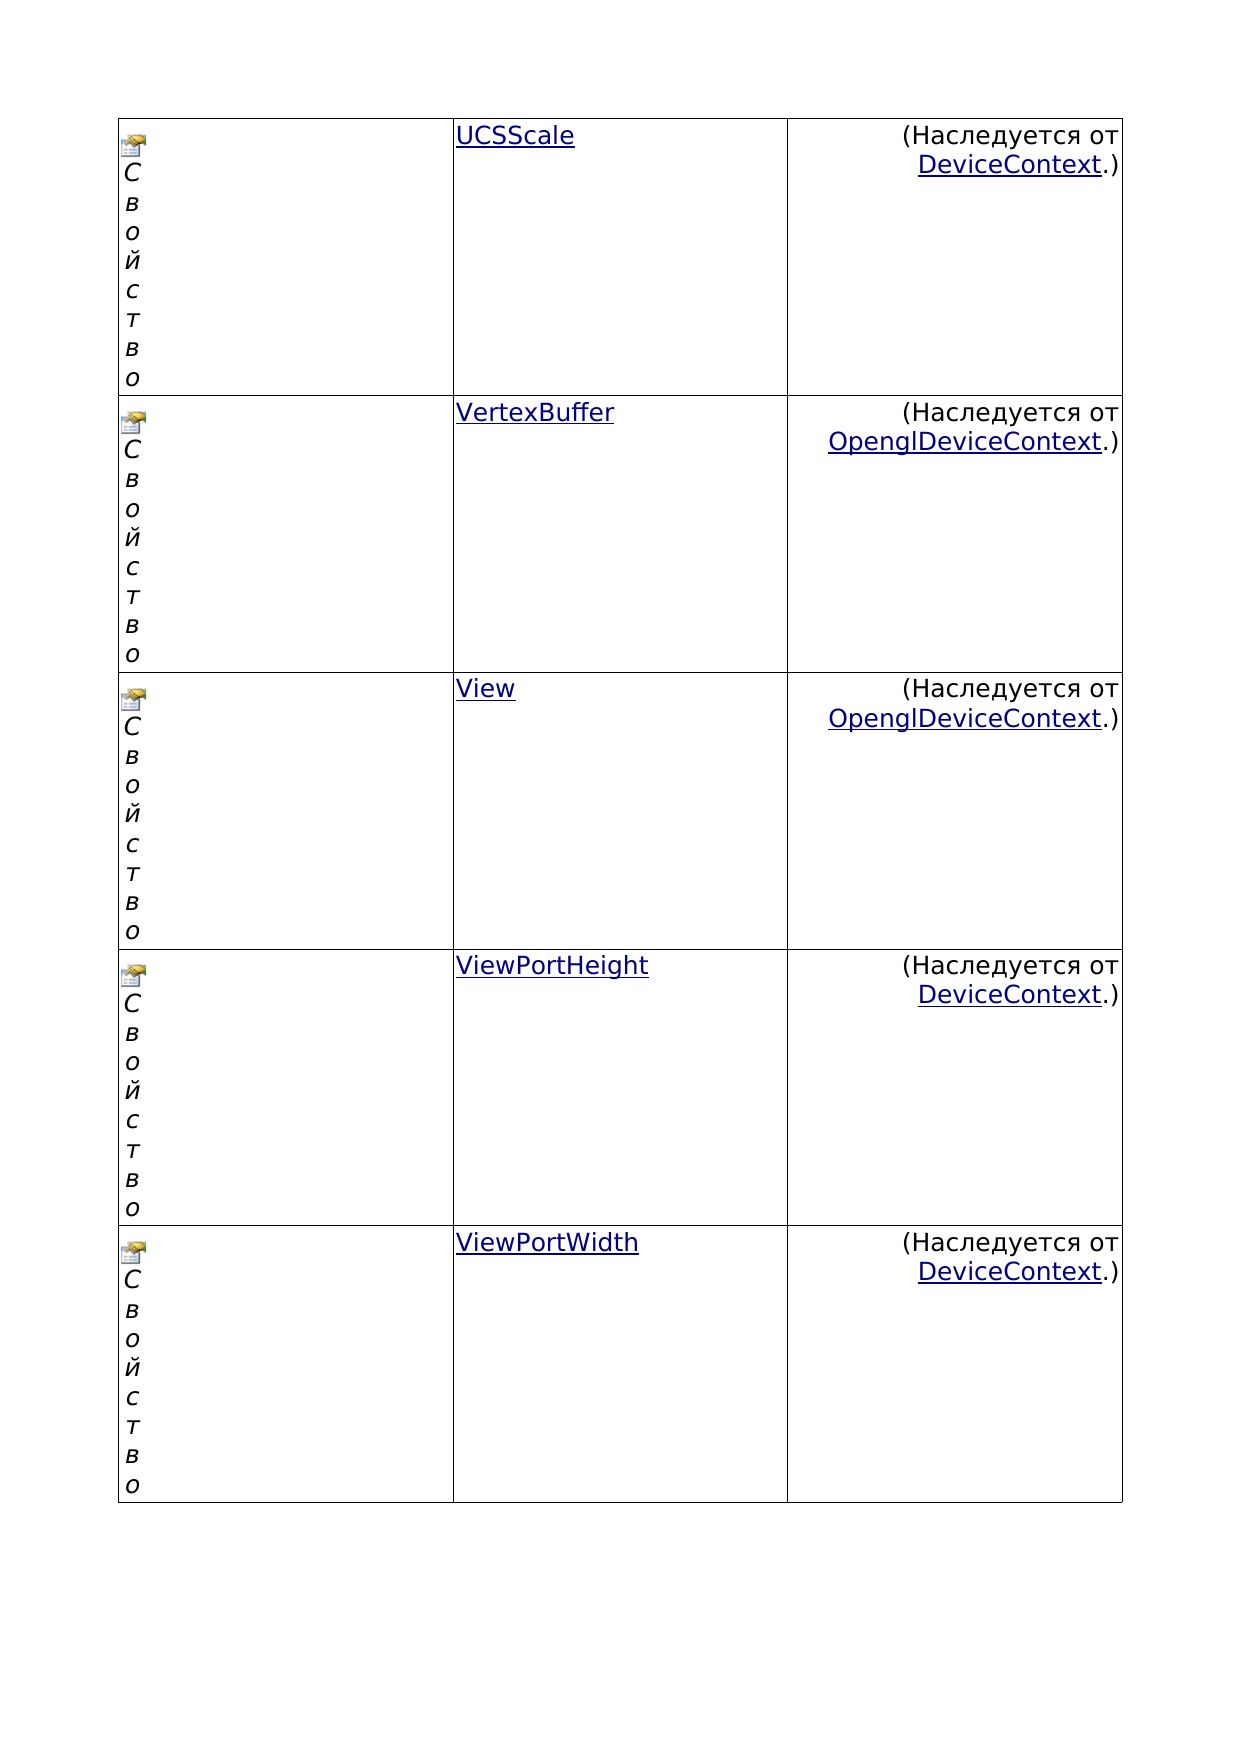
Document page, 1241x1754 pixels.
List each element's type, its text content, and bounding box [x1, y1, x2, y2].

table_cell ViewPortWidth [454, 1226, 787, 1502]
table_cell (Наследуется от DeviceContext.) [788, 950, 1122, 1225]
table_cell [119, 673, 453, 948]
table_cell VertexBuffer [454, 396, 787, 672]
table_cell UCSScale [454, 119, 787, 395]
table_cell (Наследуется от OpenglDeviceContext.) [788, 673, 1122, 948]
picture [121, 963, 147, 989]
table_cell (Наследуется от DeviceContext.) [788, 1226, 1122, 1502]
table_cell [119, 119, 453, 395]
picture [121, 410, 147, 436]
table_cell ViewPortHeight [454, 950, 787, 1225]
table_cell [119, 950, 453, 1225]
picture [121, 133, 147, 159]
table_cell [119, 1226, 453, 1502]
picture [121, 1240, 147, 1266]
table_cell [119, 396, 453, 672]
table_cell (Наследуется от DeviceContext.) [788, 119, 1122, 395]
picture [121, 687, 147, 713]
table_cell (Наследуется от OpenglDeviceContext.) [788, 396, 1122, 672]
table_cell View [454, 673, 787, 948]
